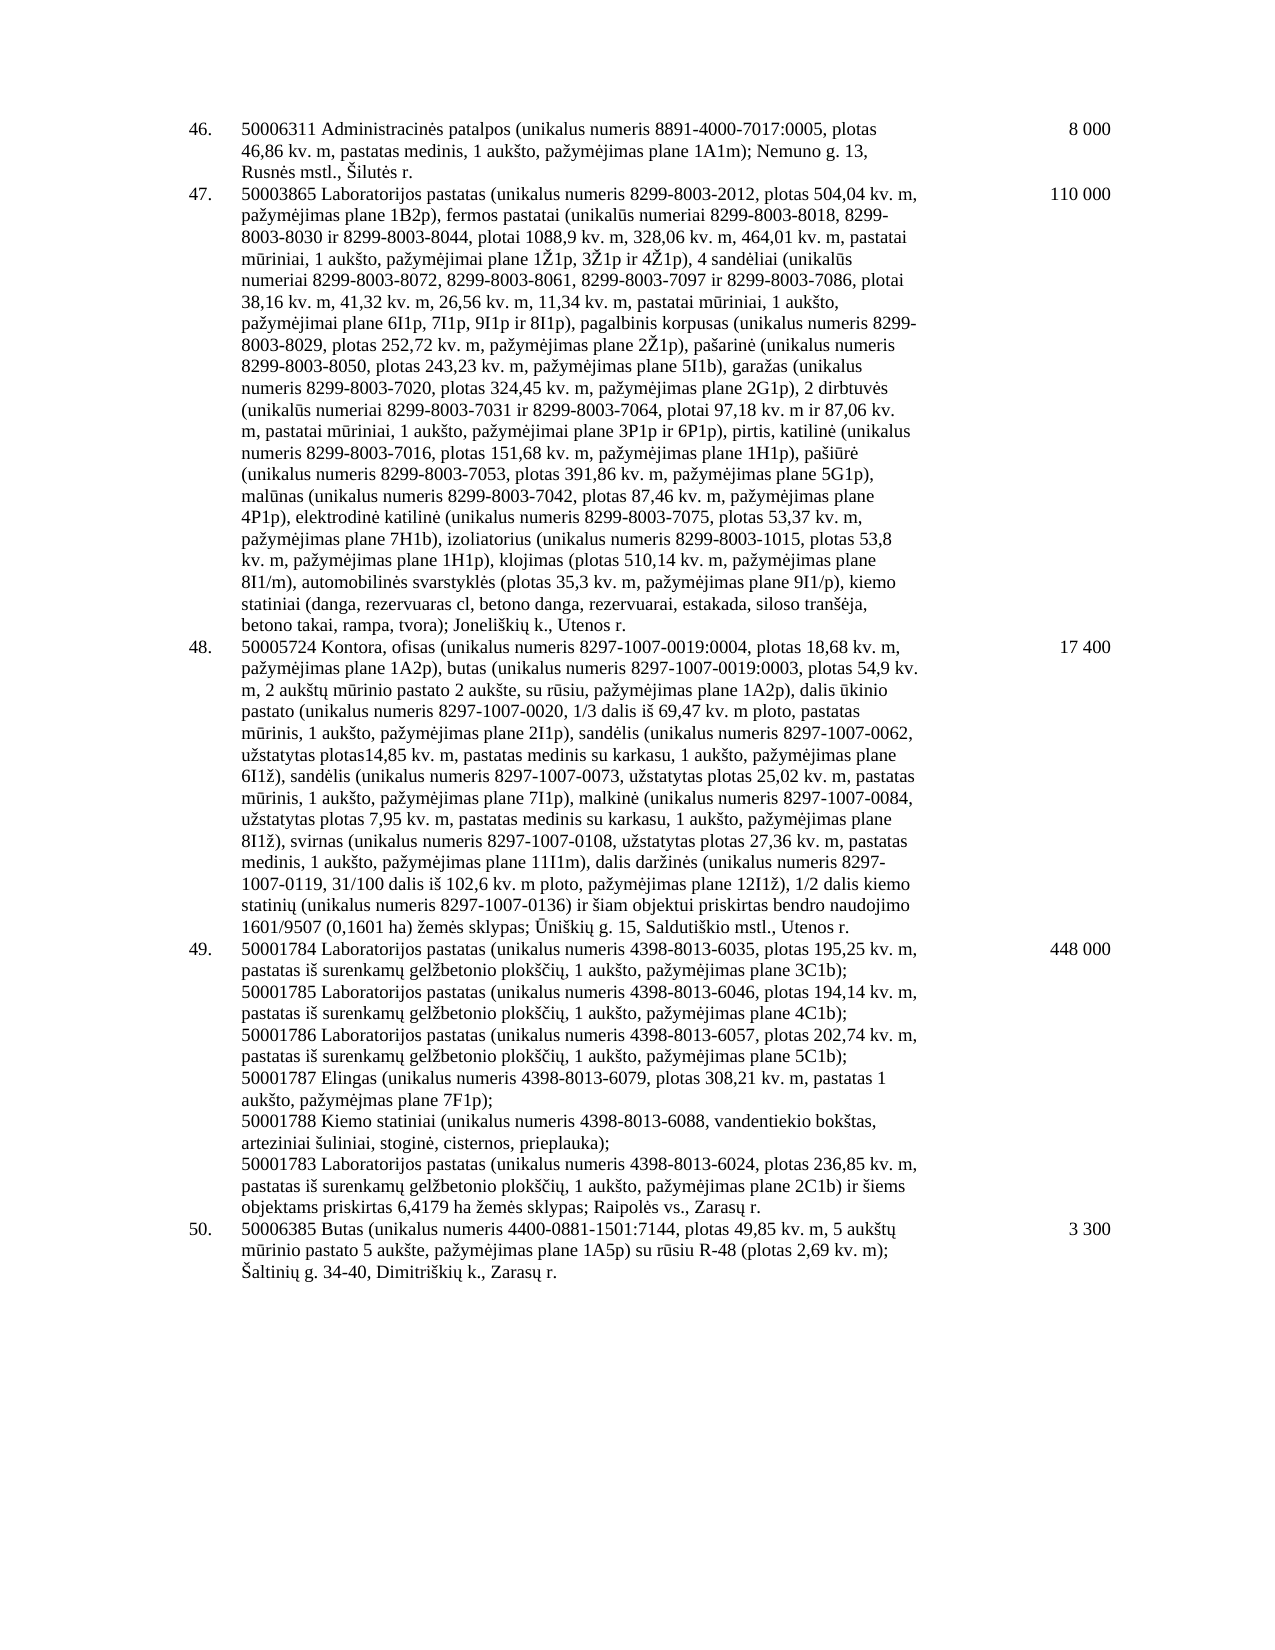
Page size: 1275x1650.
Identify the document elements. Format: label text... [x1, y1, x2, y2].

table_cell 8 000 [931, 118, 1122, 183]
table_cell 48. [177, 636, 230, 937]
table_cell 50006385 Butas (unikalus numeris 4400-0881-1501:7144, plotas 49,85 kv. m, 5 aukštų mūrinio pastato 5 aukšte, pažymėjimas plane 1A5p) su rūsiu R-48 (plotas 2,69 kv. m); Šaltinių g. 34-40, Dimitriškių k., Zarasų r. [230, 1218, 931, 1282]
table_cell 49. [177, 938, 230, 1218]
table_cell 448 000 [931, 938, 1122, 1218]
table_cell 50001784 Laboratorijos pastatas (unikalus numeris 4398-8013-6035, plotas 195,25 kv. m, pastatas iš surenkamų gelžbetonio plokščių, 1 aukšto, pažymėjimas plane 3C1b); 50001785 Laboratorijos pastatas (unikalus numeris 4398-8013-6046, plotas 194,14 kv. m, pastatas iš surenkamų gelžbetonio plokščių, 1 aukšto, pažymėjimas plane 4C1b); 50001786 Laboratorijos pastatas (unikalus numeris 4398-8013-6057, plotas 202,74 kv. m, pastatas iš surenkamų gelžbetonio plokščių, 1 aukšto, pažymėjimas plane 5C1b); 50001787 Elingas (unikalus numeris 4398-8013-6079, plotas 308,21 kv. m, pastatas 1 aukšto, pažymėjmas plane 7F1p); 50001788 Kiemo statiniai (unikalus numeris 4398-8013-6088, vandentiekio bokštas, arteziniai šuliniai, stoginė, cisternos, prieplauka); 50001783 Laboratorijos pastatas (unikalus numeris 4398-8013-6024, plotas 236,85 kv. m, pastatas iš surenkamų gelžbetonio plokščių, 1 aukšto, pažymėjimas plane 2C1b) ir šiems objektams priskirtas 6,4179 ha žemės sklypas; Raipolės vs., Zarasų r. [230, 938, 931, 1218]
table_cell 50003865 Laboratorijos pastatas (unikalus numeris 8299-8003-2012, plotas 504,04 kv. m, pažymėjimas plane 1B2p), fermos pastatai (unikalūs numeriai 8299-8003-8018, 8299-8003-8030 ir 8299-8003-8044, plotai 1088,9 kv. m, 328,06 kv. m, 464,01 kv. m, pastatai mūriniai, 1 aukšto, pažymėjimai plane 1Ž1p, 3Ž1p ir 4Ž1p), 4 sandėliai (unikalūs numeriai 8299-8003-8072, 8299-8003-8061, 8299-8003-7097 ir 8299-8003-7086, plotai 38,16 kv. m, 41,32 kv. m, 26,56 kv. m, 11,34 kv. m, pastatai mūriniai, 1 aukšto, pažymėjimai plane 6I1p, 7I1p, 9I1p ir 8I1p), pagalbinis korpusas (unikalus numeris 8299-8003-8029, plotas 252,72 kv. m, pažymėjimas plane 2Ž1p), pašarinė (unikalus numeris 8299-8003-8050, plotas 243,23 kv. m, pažymėjimas plane 5I1b), garažas (unikalus numeris 8299-8003-7020, plotas 324,45 kv. m, pažymėjimas plane 2G1p), 2 dirbtuvės (unikalūs numeriai 8299-8003-7031 ir 8299-8003-7064, plotai 97,18 kv. m ir 87,06 kv. m, pastatai mūriniai, 1 aukšto, pažymėjimai plane 3P1p ir 6P1p), pirtis, katilinė (unikalus numeris 8299-8003-7016, plotas 151,68 kv. m, pažymėjimas plane 1H1p), pašiūrė (unikalus numeris 8299-8003-7053, plotas 391,86 kv. m, pažymėjimas plane 5G1p), malūnas (unikalus numeris 8299-8003-7042, plotas 87,46 kv. m, pažymėjimas plane 4P1p), elektrodinė katilinė (unikalus numeris 8299-8003-7075, plotas 53,37 kv. m, pažymėjimas plane 7H1b), izoliatorius (unikalus numeris 8299-8003-1015, plotas 53,8 kv. m, pažymėjimas plane 1H1p), klojimas (plotas 510,14 kv. m, pažymėjimas plane 8I1/m), automobilinės svarstyklės (plotas 35,3 kv. m, pažymėjimas plane 9I1/p), kiemo statiniai (danga, rezervuaras cl, betono danga, rezervuarai, estakada, siloso tranšėja, betono takai, rampa, tvora); Joneliškių k., Utenos r. [230, 183, 931, 636]
table_cell 47. [177, 183, 230, 636]
table_cell 50. [177, 1218, 230, 1282]
table_cell 50005724 Kontora, ofisas (unikalus numeris 8297-1007-0019:0004, plotas 18,68 kv. m, pažymėjimas plane 1A2p), butas (unikalus numeris 8297-1007-0019:0003, plotas 54,9 kv. m, 2 aukštų mūrinio pastato 2 aukšte, su rūsiu, pažymėjimas plane 1A2p), dalis ūkinio pastato (unikalus numeris 8297-1007-0020, 1/3 dalis iš 69,47 kv. m ploto, pastatas mūrinis, 1 aukšto, pažymėjimas plane 2I1p), sandėlis (unikalus numeris 8297-1007-0062, užstatytas plotas14,85 kv. m, pastatas medinis su karkasu, 1 aukšto, pažymėjimas plane 6I1ž), sandėlis (unikalus numeris 8297-1007-0073, užstatytas plotas 25,02 kv. m, pastatas mūrinis, 1 aukšto, pažymėjimas plane 7I1p), malkinė (unikalus numeris 8297-1007-0084, užstatytas plotas 7,95 kv. m, pastatas medinis su karkasu, 1 aukšto, pažymėjimas plane 8I1ž), svirnas (unikalus numeris 8297-1007-0108, užstatytas plotas 27,36 kv. m, pastatas medinis, 1 aukšto, pažymėjimas plane 11I1m), dalis daržinės (unikalus numeris 8297-1007-0119, 31/100 dalis iš 102,6 kv. m ploto, pažymėjimas plane 12I1ž), 1/2 dalis kiemo statinių (unikalus numeris 8297-1007-0136) ir šiam objektui priskirtas bendro naudojimo 1601/9507 (0,1601 ha) žemės sklypas; Ūniškių g. 15, Saldutiškio mstl., Utenos r. [230, 636, 931, 937]
table_cell 46. [177, 118, 230, 183]
table_cell 110 000 [931, 183, 1122, 636]
table_cell 3 300 [931, 1218, 1122, 1282]
table_cell 17 400 [931, 636, 1122, 937]
table_cell 50006311 Administracinės patalpos (unikalus numeris 8891-4000-7017:0005, plotas 46,86 kv. m, pastatas medinis, 1 aukšto, pažymėjimas plane 1A1m); Nemuno g. 13, Rusnės mstl., Šilutės r. [230, 118, 931, 183]
